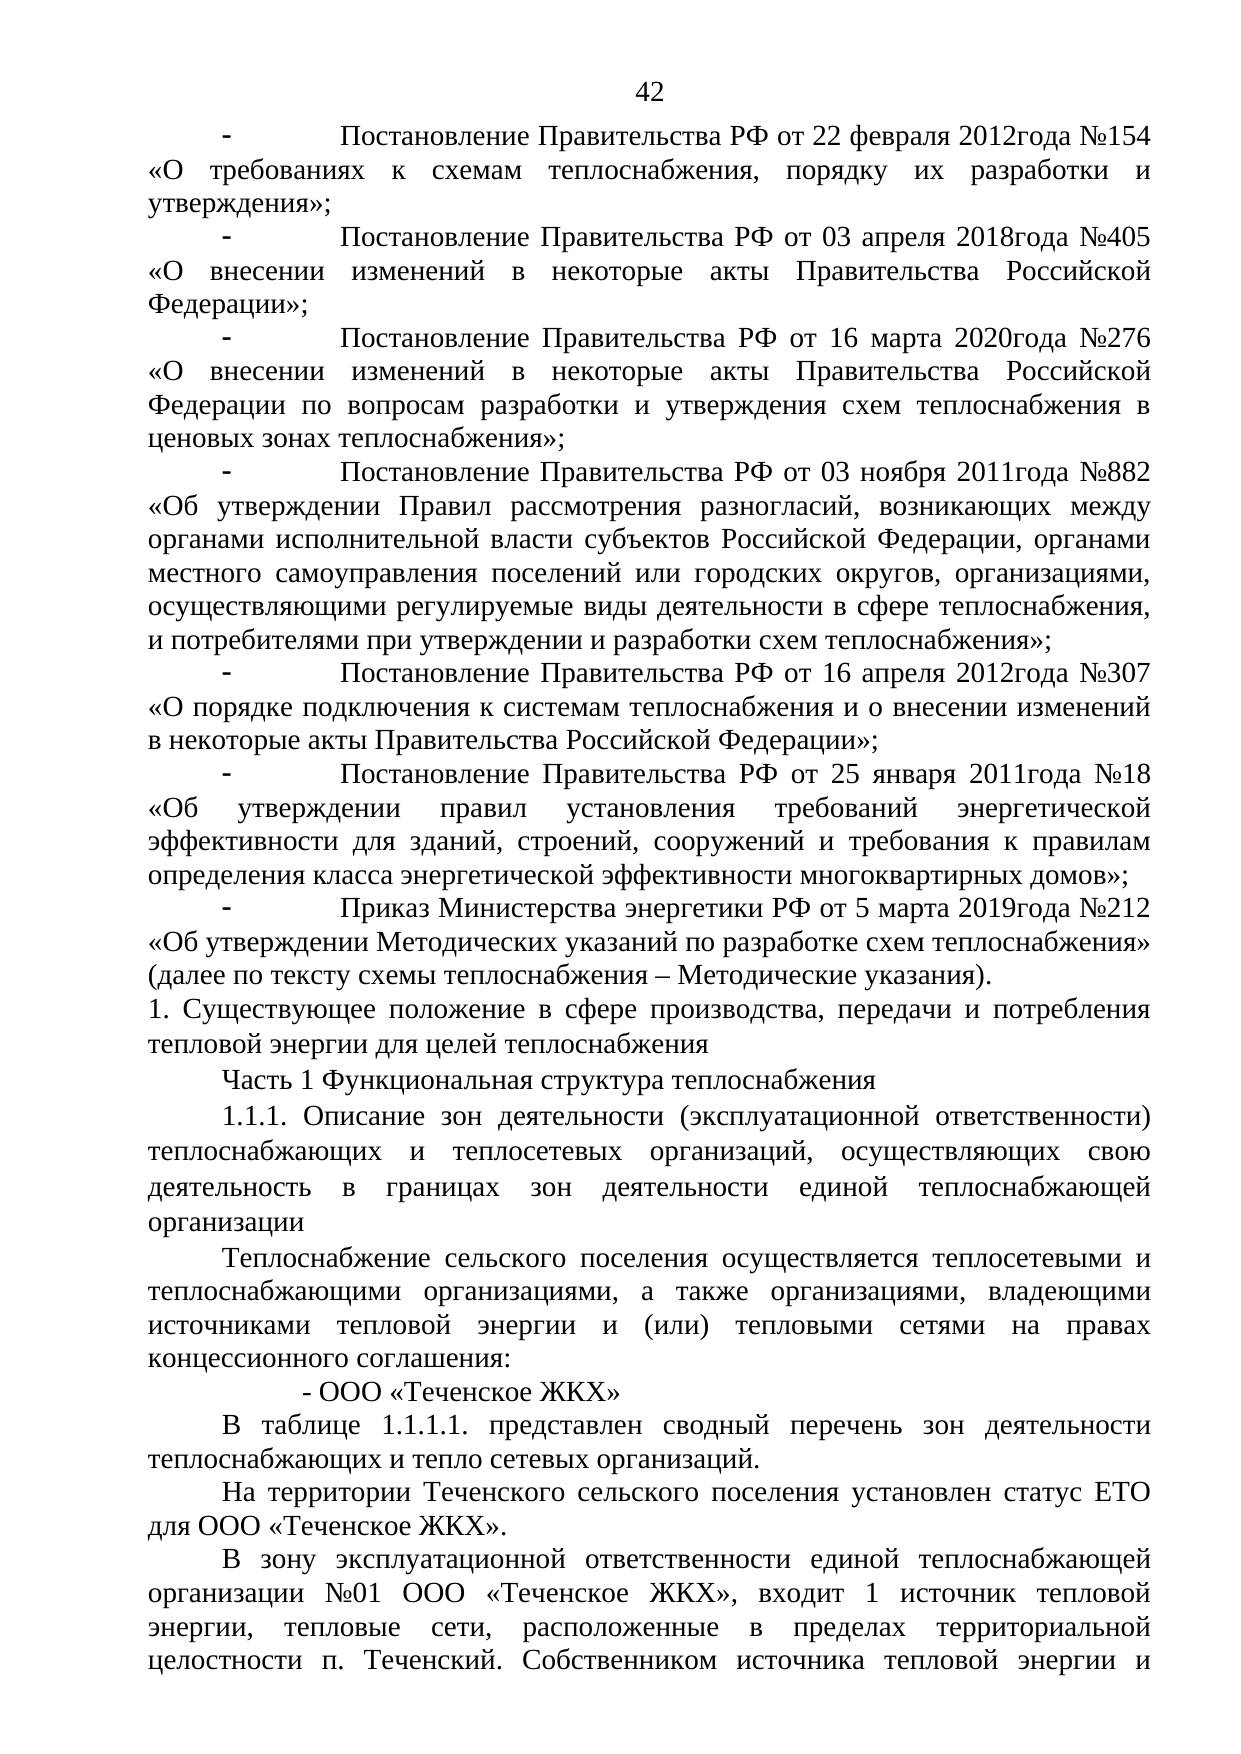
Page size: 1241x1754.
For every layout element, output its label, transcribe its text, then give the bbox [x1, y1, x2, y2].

list Постановление Правительства РФ от 16 апреля 2012года №307 «О порядке подключения к системам теплоснабжения и о внесении изменений в некоторые акты Правительства Российской Федерации»; [148, 655, 1152, 756]
list Постановление Правительства РФ от 03 ноября 2011года №882 «Об утверждении Правил рассмотрения разногласий, возникающих между органами исполнительной власти субъектов Российской Федерации, органами местного самоуправления поселений или городских округов, организациями, осуществляющими регулируемые виды деятельности в сфере теплоснабжения, и потребителями при утверждении и разработки схем теплоснабжения»; [148, 454, 1152, 655]
text В таблице 1.1.1.1. представлен сводный перечень зон деятельности теплоснабжающих и тепло сетевых организаций. [148, 1407, 1152, 1474]
text 1.1.1. Описание зон деятельности (эксплуатационной ответственности) теплоснабжающих и теплосетевых организаций, осуществляющих свою деятельность в границах зон деятельности единой теплоснабжающей организации [148, 1098, 1152, 1238]
list Приказ Министерства энергетики РФ от 5 марта 2019года №212 «Об утверждении Методических указаний по разработке схем теплоснабжения» (далее по тексту схемы теплоснабжения – Методические указания). [148, 890, 1152, 991]
text 1. Существующее положение в сфере производства, передачи и потребления тепловой энергии для целей теплоснабжения [148, 991, 1152, 1060]
text Часть 1 Функциональная структура теплоснабжения [148, 1062, 1152, 1096]
list Постановление Правительства РФ от 22 февраля 2012года №154 «О требованиях к схемам теплоснабжения, порядку их разработки и утверждения»; [148, 118, 1152, 219]
list Постановление Правительства РФ от 25 января 2011года №18 «Об утверждении правил установления требований энергетической эффективности для зданий, строений, сооружений и требования к правилам определения класса энергетической эффективности многоквартирных домов»; [148, 756, 1152, 890]
text В зону эксплуатационной ответственности единой теплоснабжающей организации №01 ООО «Теченское ЖКХ», входит 1 источник тепловой энергии, тепловые сети, расположенные в пределах территориальной целостности п. Теченский. Собственником источника тепловой энергии и [148, 1542, 1152, 1676]
list Постановление Правительства РФ от 16 марта 2020года №276 «О внесении изменений в некоторые акты Правительства Российской Федерации по вопросам разработки и утверждения схем теплоснабжения в ценовых зонах теплоснабжения»; [148, 320, 1152, 454]
list Постановление Правительства РФ от 03 апреля 2018года №405 «О внесении изменений в некоторые акты Правительства Российской Федерации»; [148, 219, 1152, 320]
text Теплоснабжение сельского поселения осуществляется теплосетевыми и теплоснабжающими организациями, а также организациями, владеющими источниками тепловой энергии и (или) тепловыми сетями на правах концессионного соглашения: [148, 1240, 1152, 1374]
text - ООО «Теченское ЖКХ» [148, 1374, 1152, 1407]
text На территории Теченского сельского поселения установлен статус ЕТО для ООО «Теченское ЖКХ». [148, 1474, 1152, 1542]
